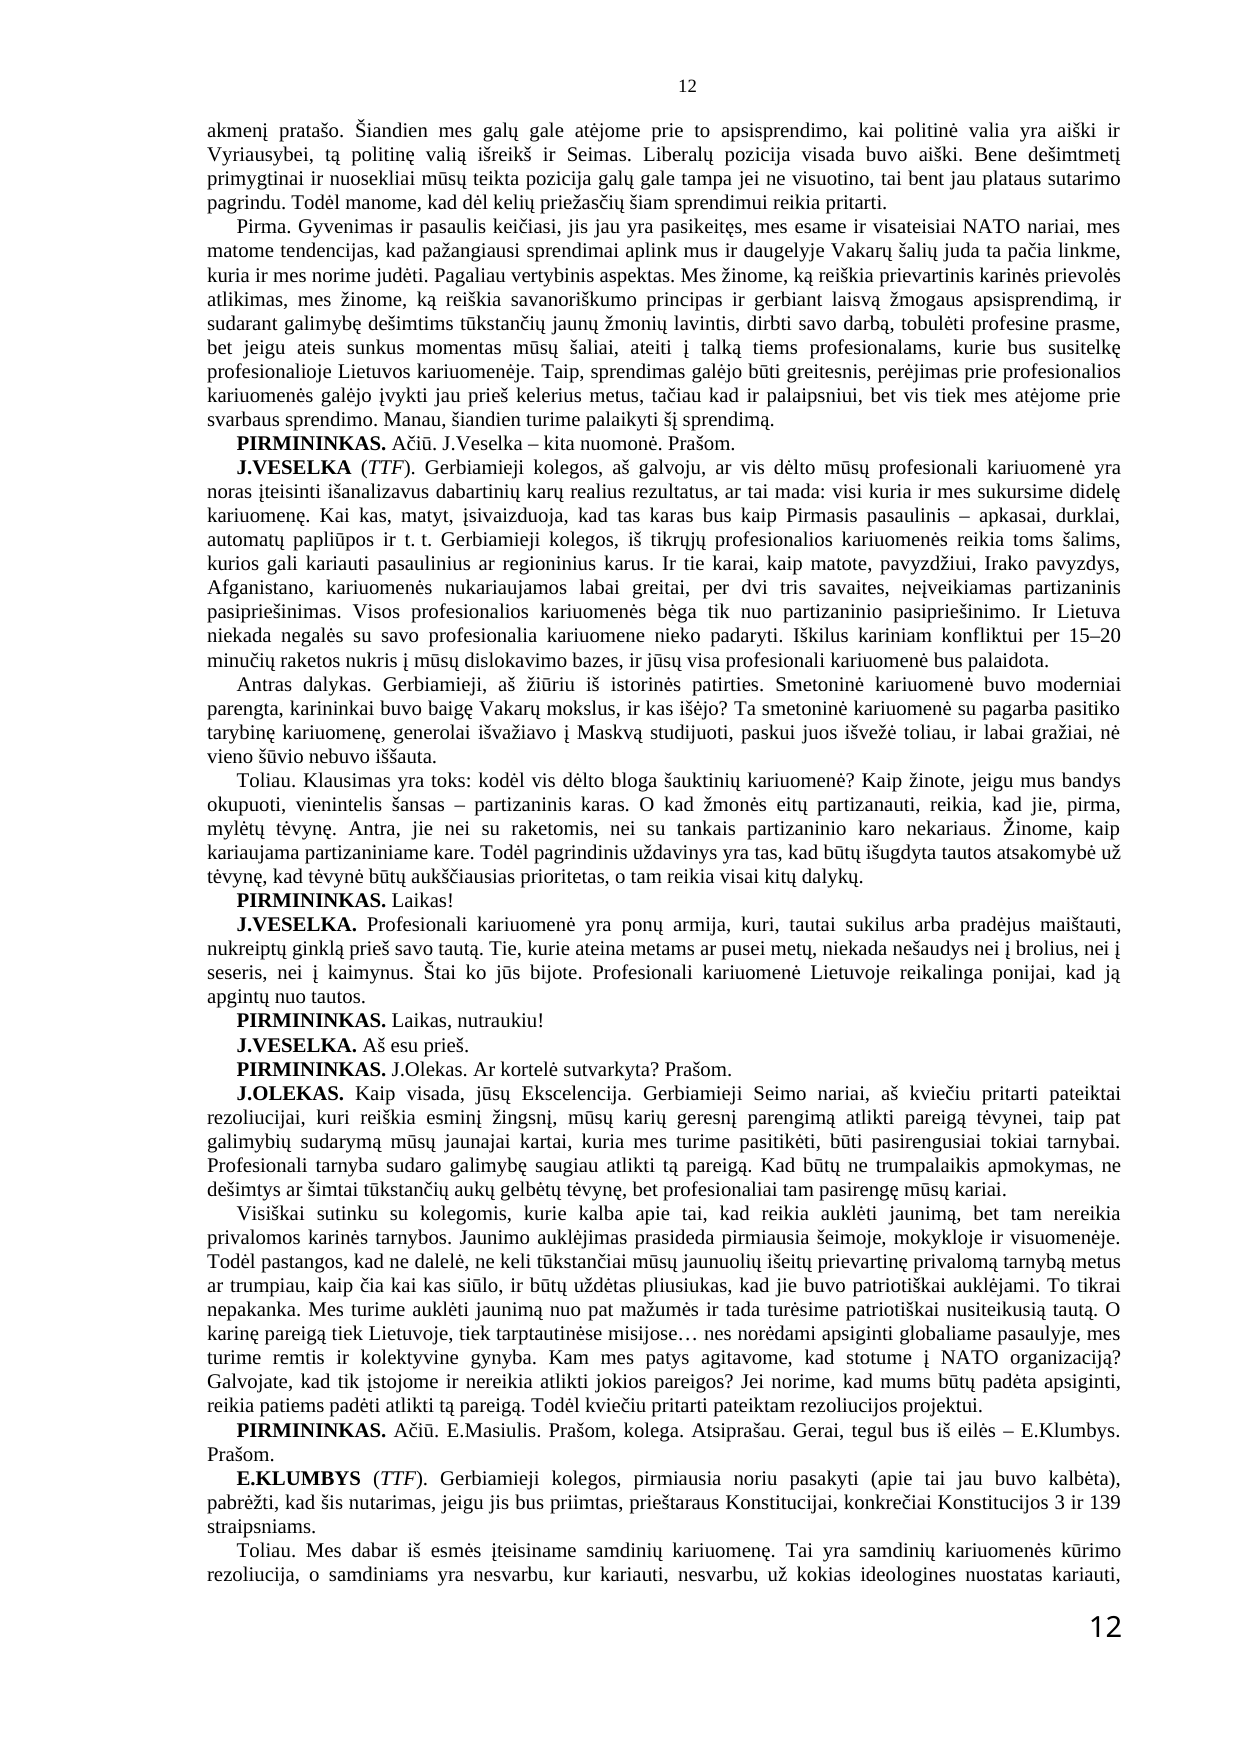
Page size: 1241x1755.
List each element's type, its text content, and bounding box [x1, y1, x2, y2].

text Toliau. Klausimas yra toks: kodėl vis dėlto bloga šauktinių kariuomenė? Kaip žinote, jeigu mus bandys okupuoti, vienintelis šansas – partizaninis karas. O kad žmonės eitų partizanauti, reikia, kad jie, pirma, mylėtų tėvynę. Antra, jie nei su raketomis, nei su tankais partizaninio karo nekariaus. Žinome, kaip kariaujama partizaniniame kare. Todėl pagrindinis uždavinys yra tas, kad būtų išugdyta tautos atsakomybė už tėvynę, kad tėvynė būtų aukščiausias prioritetas, o tam reikia visai kitų dalykų. [207, 768, 1122, 888]
text E.KLUMBYS (TTF). Gerbiamieji kolegos, pirmiausia noriu pasakyti (apie tai jau buvo kalbėta), pabrėžti, kad šis nutarimas, jeigu jis bus priimtas, prieštaraus Konstitucijai, konkrečiai Konstitucijos 3 ir 139 straipsniams. [207, 1466, 1122, 1538]
text J.VESELKA. Profesionali kariuomenė yra ponų armija, kuri, tautai sukilus arba pradėjus maištauti, nukreiptų ginklą prieš savo tautą. Tie, kurie ateina metams ar pusei metų, niekada nešaudys nei į brolius, nei į seseris, nei į kaimynus. Štai ko jūs bijote. Profesionali kariuomenė Lietuvoje reikalinga ponijai, kad ją apgintų nuo tautos. [207, 912, 1122, 1008]
text J.VESELKA. Aš esu prieš. [207, 1032, 1122, 1057]
text J.OLEKAS. Kaip visada, jūsų Ekscelencija. Gerbiamieji Seimo nariai, aš kviečiu pritarti pateiktai rezoliucijai, kuri reiškia esminį žingsnį, mūsų karių geresnį parengimą atlikti pareigą tėvynei, taip pat galimybių sudarymą mūsų jaunajai kartai, kuria mes turime pasitikėti, būti pasirengusiai tokiai tarnybai. Profesionali tarnyba sudaro galimybę saugiau atlikti tą pareigą. Kad būtų ne trumpalaikis apmokymas, ne dešimtys ar šimtai tūkstančių aukų gelbėtų tėvynę, bet profesionaliai tam pasirengę mūsų kariai. [207, 1081, 1122, 1201]
text PIRMININKAS. Laikas, nutraukiu! [207, 1008, 1122, 1032]
text PIRMININKAS. Laikas! [207, 888, 1122, 912]
text Visiškai sutinku su kolegomis, kurie kalba apie tai, kad reikia auklėti jaunimą, bet tam nereikia privalomos karinės tarnybos. Jaunimo auklėjimas prasideda pirmiausia šeimoje, mokykloje ir visuomenėje. Todėl pastangos, kad ne dalelė, ne keli tūkstančiai mūsų jaunuolių išeitų prievartinę privalomą tarnybą metus ar trumpiau, kaip čia kai kas siūlo, ir būtų uždėtas pliusiukas, kad jie buvo patriotiškai auklėjami. To tikrai nepakanka. Mes turime auklėti jaunimą nuo pat mažumės ir tada turėsime patriotiškai nusiteikusią tautą. O karinę pareigą tiek Lietuvoje, tiek tarptautinėse misijose… nes norėdami apsiginti globaliame pasaulyje, mes turime remtis ir kolektyvine gynyba. Kam mes patys agitavome, kad stotume į NATO organizaciją? Galvojate, kad tik įstojome ir nereikia atlikti jokios pareigos? Jei norime, kad mums būtų padėta apsiginti, reikia patiems padėti atlikti tą pareigą. Todėl kviečiu pritarti pateiktam rezoliucijos projektui. [207, 1201, 1122, 1417]
text akmenį pratašo. Šiandien mes galų gale atėjome prie to apsisprendimo, kai politinė valia yra aiški ir Vyriausybei, tą politinę valią išreikš ir Seimas. Liberalų pozicija visada buvo aiški. Bene dešimtmetį primygtinai ir nuosekliai mūsų teikta pozicija galų gale tampa jei ne visuotino, tai bent jau plataus sutarimo pagrindu. Todėl manome, kad dėl kelių priežasčių šiam sprendimui reikia pritarti. [207, 118, 1122, 214]
text J.VESELKA (TTF). Gerbiamieji kolegos, aš galvoju, ar vis dėlto mūsų profesionali kariuomenė yra noras įteisinti išanalizavus dabartinių karų realius rezultatus, ar tai mada: visi kuria ir mes sukursime didelę kariuomenę. Kai kas, matyt, įsivaizduoja, kad tas karas bus kaip Pirmasis pasaulinis – apkasai, durklai, automatų papliūpos ir t. t. Gerbiamieji kolegos, iš tikrųjų profesionalios kariuomenės reikia toms šalims, kurios gali kariauti pasaulinius ar regioninius karus. Ir tie karai, kaip matote, pavyzdžiui, Irako pavyzdys, Afganistano, kariuomenės nukariaujamos labai greitai, per dvi tris savaites, neįveikiamas partizaninis pasipriešinimas. Visos profesionalios kariuomenės bėga tik nuo partizaninio pasipriešinimo. Ir Lietuva niekada negalės su savo profesionalia kariuomene nieko padaryti. Iškilus kariniam konfliktui per 15–20 minučių raketos nukris į mūsų dislokavimo bazes, ir jūsų visa profesionali kariuomenė bus palaidota. [207, 455, 1122, 672]
text Antras dalykas. Gerbiamieji, aš žiūriu iš istorinės patirties. Smetoninė kariuomenė buvo moderniai parengta, karininkai buvo baigę Vakarų mokslus, ir kas išėjo? Ta smetoninė kariuomenė su pagarba pasitiko tarybinę kariuomenę, generolai išvažiavo į Maskvą studijuoti, paskui juos išvežė toliau, ir labai gražiai, nė vieno šūvio nebuvo iššauta. [207, 672, 1122, 768]
text Toliau. Mes dabar iš esmės įteisiname samdinių kariuomenę. Tai yra samdinių kariuomenės kūrimo rezoliucija, o samdiniams yra nesvarbu, kur kariauti, nesvarbu, už kokias ideologines nuostatas kariauti, [207, 1538, 1122, 1586]
text PIRMININKAS. Ačiū. E.Masiulis. Prašom, kolega. Atsiprašau. Gerai, tegul bus iš eilės – E.Klumbys. Prašom. [207, 1417, 1122, 1466]
text Pirma. Gyvenimas ir pasaulis keičiasi, jis jau yra pasikeitęs, mes esame ir visateisiai NATO nariai, mes matome tendencijas, kad pažangiausi sprendimai aplink mus ir daugelyje Vakarų šalių juda ta pačia linkme, kuria ir mes norime judėti. Pagaliau vertybinis aspektas. Mes žinome, ką reiškia prievartinis karinės prievolės atlikimas, mes žinome, ką reiškia savanoriškumo principas ir gerbiant laisvą žmogaus apsisprendimą, ir sudarant galimybę dešimtims tūkstančių jaunų žmonių lavintis, dirbti savo darbą, tobulėti profesine prasme, bet jeigu ateis sunkus momentas mūsų šaliai, ateiti į talką tiems profesionalams, kurie bus susitelkę profesionalioje Lietuvos kariuomenėje. Taip, sprendimas galėjo būti greitesnis, perėjimas prie profesionalios kariuomenės galėjo įvykti jau prieš kelerius metus, tačiau kad ir palaipsniui, bet vis tiek mes atėjome prie svarbaus sprendimo. Manau, šiandien turime palaikyti šį sprendimą. [207, 214, 1122, 431]
text PIRMININKAS. Ačiū. J.Veselka – kita nuomonė. Prašom. [207, 431, 1122, 455]
text PIRMININKAS. J.Olekas. Ar kortelė sutvarkyta? Prašom. [207, 1057, 1122, 1081]
